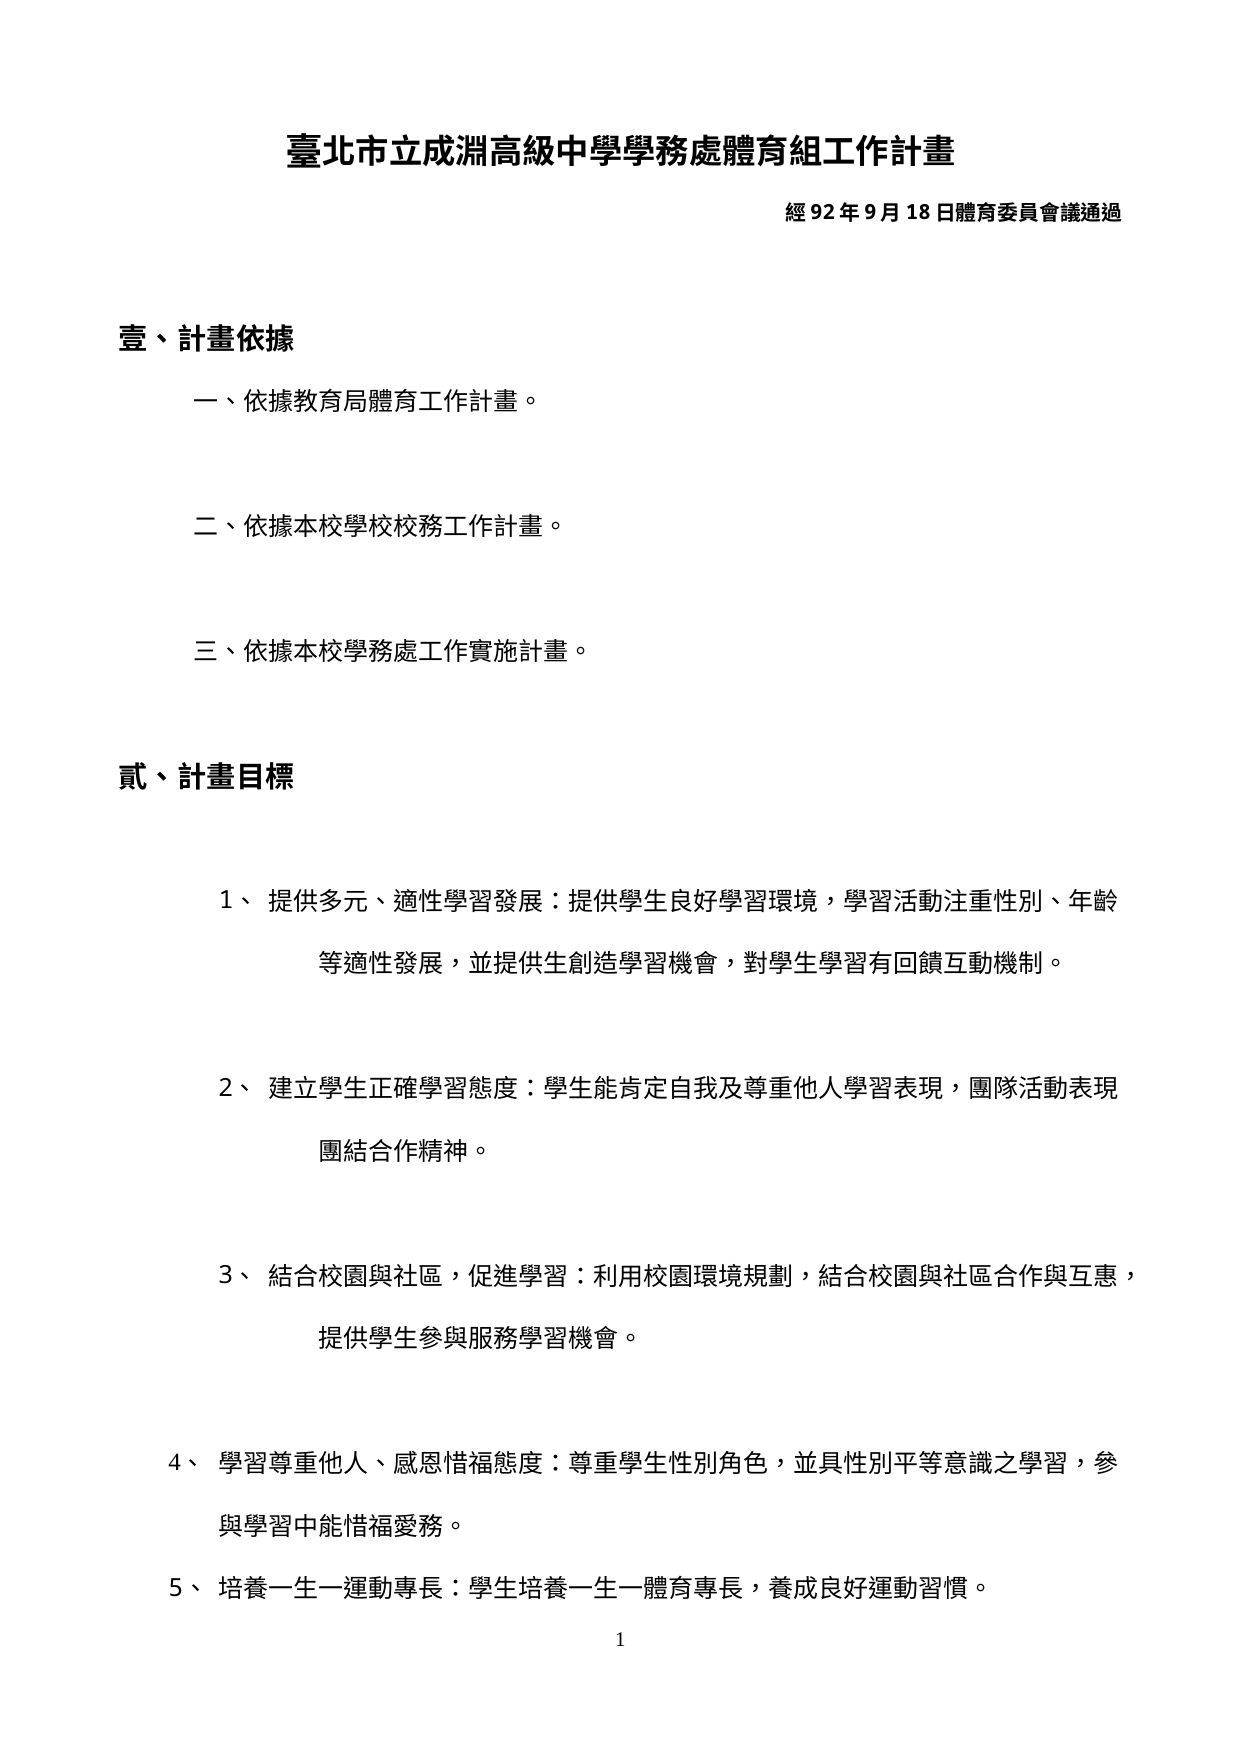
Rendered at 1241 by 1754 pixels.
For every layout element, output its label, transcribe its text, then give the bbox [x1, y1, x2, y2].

list 建立學生正確學習態度：學生能肯定自我及尊重他人學習表現，團隊活動表現團結合作精神。 [218, 1045, 1122, 1170]
list 結合校園與社區，促進學習：利用校園環境規劃，結合校園與社區合作與互惠，提供學生參與服務學習機會。 [218, 1233, 1122, 1358]
list 計畫依據 [118, 295, 1122, 358]
text 經92年9月18日體育委員會議通過 [118, 170, 1122, 233]
text 三、依據本校學務處工作實施計畫。 [118, 608, 1122, 670]
text 臺北市立成淵高級中學學務處體育組工作計畫 [118, 108, 1122, 170]
text 二、依據本校學校校務工作計畫。 [118, 483, 1122, 545]
list 學習尊重他人、感恩惜福態度：尊重學生性別角色，並具性別平等意識之學習，參與學習中能惜福愛務。 [168, 1420, 1122, 1545]
text 一、依據教育局體育工作計畫。 [118, 358, 1122, 420]
list 提供多元、適性學習發展：提供學生良好學習環境，學習活動注重性別、年齡等適性發展，並提供生創造學習機會，對學生學習有回饋互動機制。 [218, 858, 1122, 983]
list 培養一生一運動專長：學生培養一生一體育專長，養成良好運動習慣。 [168, 1545, 1122, 1608]
list 計畫目標 [118, 733, 1122, 795]
